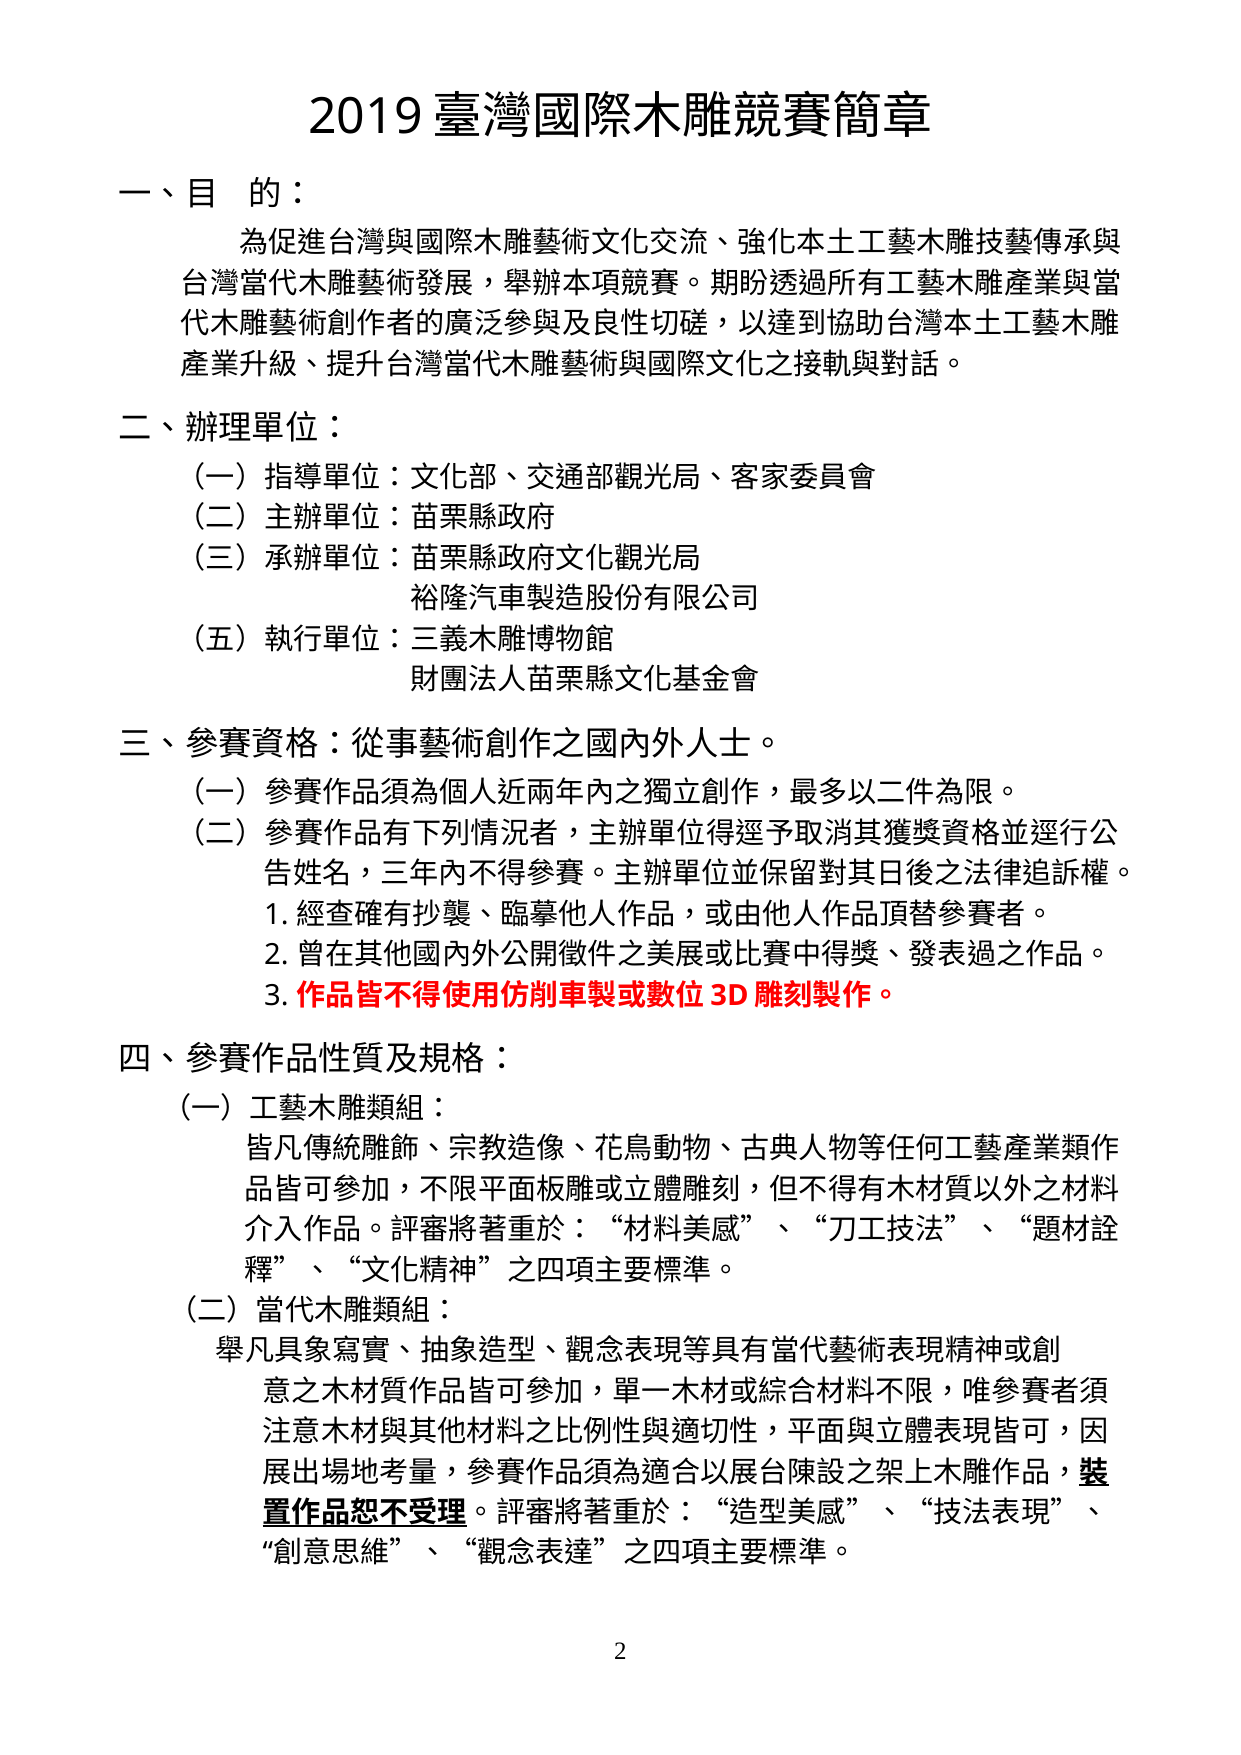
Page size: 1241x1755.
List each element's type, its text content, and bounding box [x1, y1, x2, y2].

text 展出場地考量，參賽作品須為適合以展台陳設之架上木雕作品，裝 [175, 1450, 1122, 1490]
text 3. 作品皆不得使用仿削車製或數位3D雕刻製作。 [118, 973, 1122, 1013]
text （二）當代木雕類組： [118, 1288, 1122, 1328]
text 二、辦理單位： [118, 407, 1122, 448]
text 2. 曾在其他國內外公開徵件之美展或比賽中得獎、發表過之作品。 [118, 932, 1122, 973]
text （二）參賽作品有下列情況者，主辦單位得逕予取消其獲獎資格並逕行公告姓名，三年內不得參賽。主辦單位並保留對其日後之法律追訴權。 [176, 811, 1122, 892]
text 財團法人苗栗縣文化基金會 [118, 657, 1122, 698]
text 皆凡傳統雕飾、宗教造像、花鳥動物、古典人物等任何工藝產業類作品皆可參加，不限平面板雕或立體雕刻，但不得有木材質以外之材料介入作品。評審將著重於：“材料美感”、“刀工技法”、“題材詮釋”、“文化精神”之四項主要標準。 [244, 1126, 1122, 1288]
text 1. 經查確有抄襲、臨摹他人作品，或由他人作品頂替參賽者。 [118, 892, 1122, 932]
text 2019臺灣國際木雕競賽簡章 [118, 75, 1122, 148]
text 意之木材質作品皆可參加，單一木材或綜合材料不限，唯參賽者須 [175, 1369, 1122, 1409]
text 一、目 的： [118, 173, 1122, 213]
text 為促進台灣與國際木雕藝術文化交流、強化本土工藝木雕技藝傳承與台灣當代木雕藝術發展，舉辦本項競賽。期盼透過所有工藝木雕產業與當代木雕藝術創作者的廣泛參與及良性切磋，以達到協助台灣本土工藝木雕產業升級、提升台灣當代木雕藝術與國際文化之接軌與對話。 [181, 221, 1122, 382]
text （一）指導單位：文化部、交通部觀光局、客家委員會 [118, 455, 1122, 496]
text （一）工藝木雕類組： [118, 1086, 1122, 1126]
text “創意思維”、“觀念表達”之四項主要標準。 [175, 1531, 1122, 1571]
text 四、參賽作品性質及規格： [118, 1038, 1122, 1078]
text （三）承辦單位：苗栗縣政府文化觀光局 [118, 536, 1122, 576]
text （一）參賽作品須為個人近兩年內之獨立創作，最多以二件為限。 [118, 771, 1122, 811]
text 三、參賽資格：從事藝術創作之國內外人士。 [118, 723, 1122, 763]
text 注意木材與其他材料之比例性與適切性，平面與立體表現皆可，因 [175, 1409, 1122, 1450]
text 裕隆汽車製造股份有限公司 [118, 576, 1122, 617]
text 置作品恕不受理。評審將著重於：“造型美感”、“技法表現”、 [175, 1490, 1122, 1531]
text （五）執行單位：三義木雕博物館 [118, 617, 1122, 657]
text 舉凡具象寫實、抽象造型、觀念表現等具有當代藝術表現精神或創 [162, 1328, 1122, 1369]
text （二）主辦單位：苗栗縣政府 [118, 496, 1122, 536]
